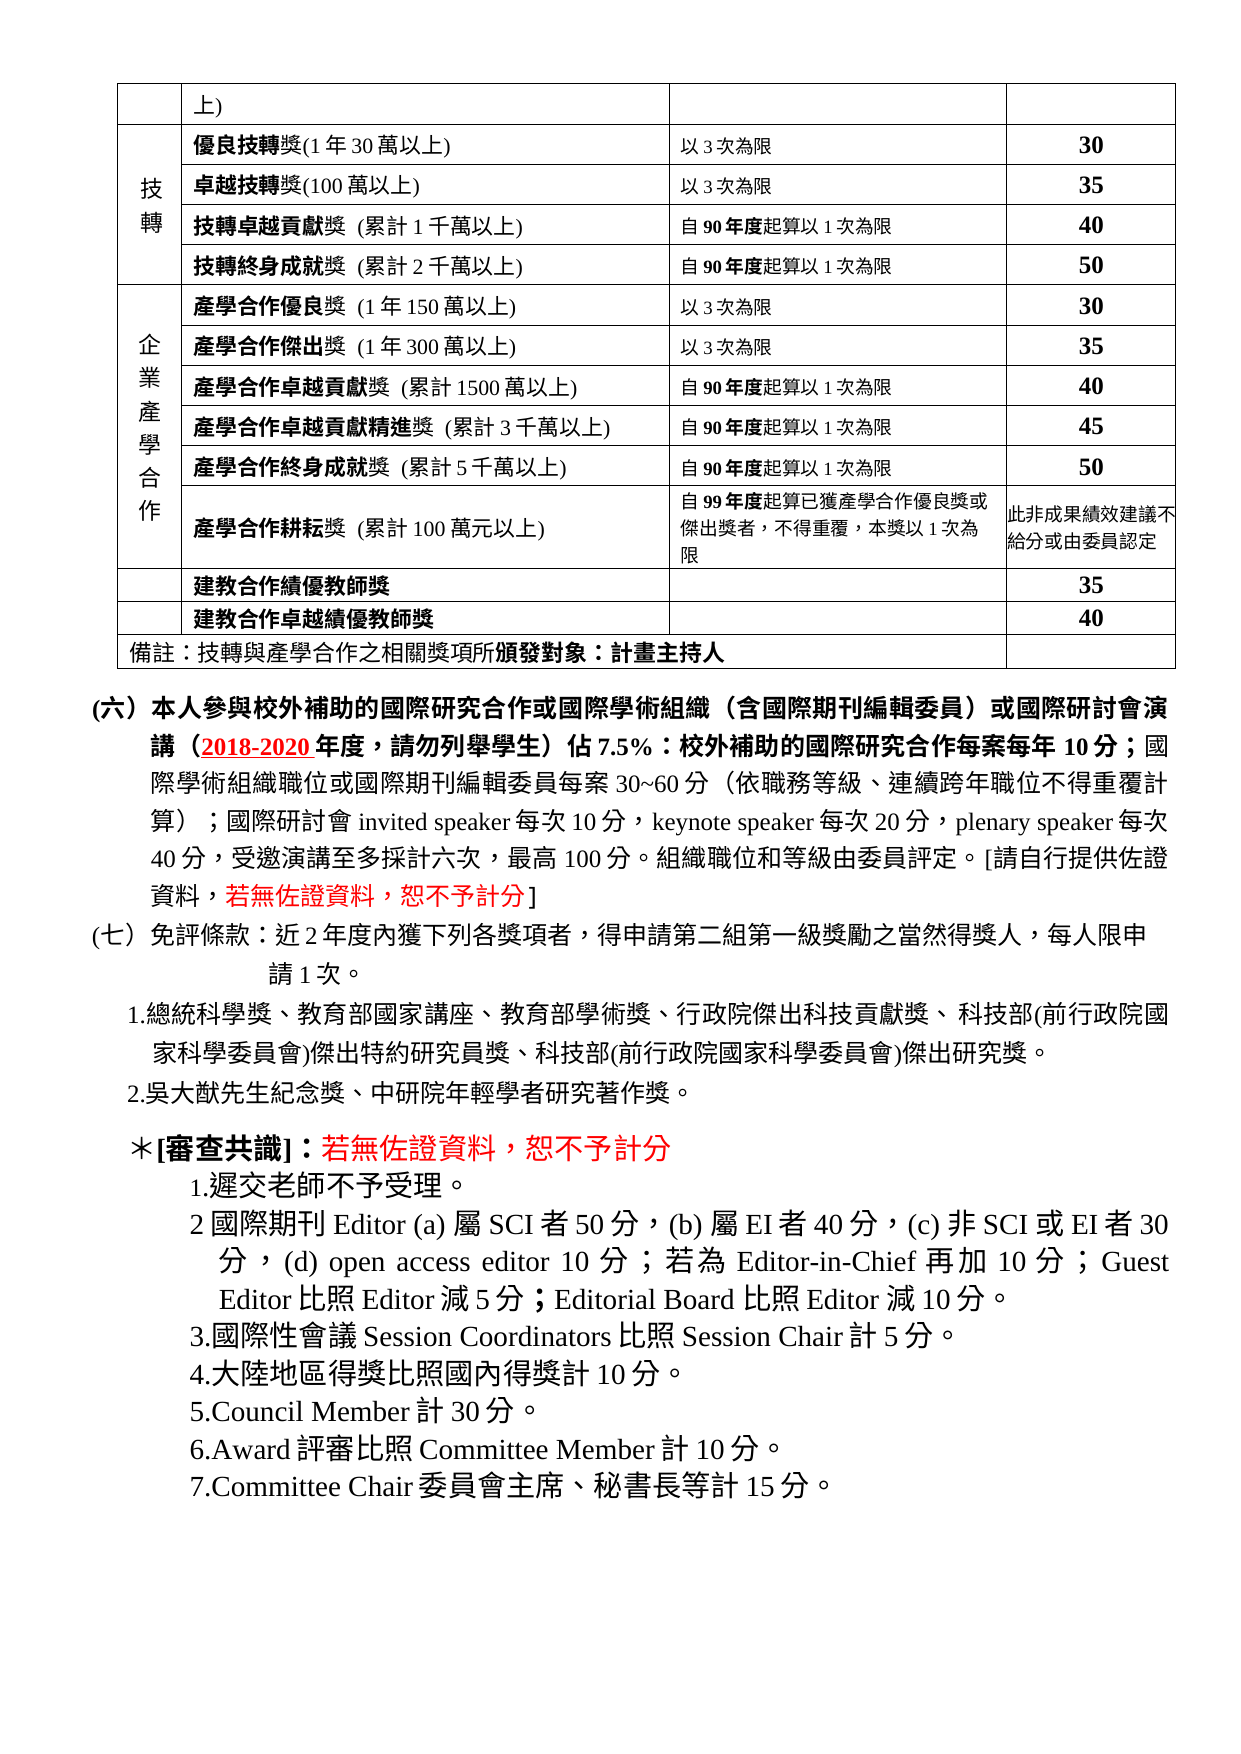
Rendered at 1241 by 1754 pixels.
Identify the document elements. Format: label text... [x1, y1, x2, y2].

table_cell 自99年度起算已獲產學合作優良獎或傑出獎者，不得重覆，本獎以1次為限 [670, 486, 1006, 568]
table_cell 備註：技轉與產學合作之相關獎項所頒發對象：計畫主持人 [118, 635, 1006, 668]
text 2.吳大猷先生紀念獎、中研院年輕學者研究著作獎。 [127, 1071, 1169, 1110]
table_cell 45 [1007, 406, 1175, 445]
table_cell 30 [1007, 125, 1175, 164]
table_cell 50 [1007, 446, 1175, 485]
table_cell 35 [1007, 326, 1175, 365]
table_cell 建教合作績優教師獎 [182, 569, 669, 601]
table_cell 以3次為限 [670, 165, 1006, 204]
table_cell 30 [1007, 285, 1175, 324]
table_cell 企業產 學合作 [118, 285, 181, 568]
table_cell 產學合作卓越貢獻精進獎 (累計3千萬以上) [182, 406, 669, 445]
text 6.Award評審比照Committee Member計10分。 [189, 1429, 1169, 1467]
table_cell [670, 569, 1006, 601]
text 4.大陸地區得獎比照國內得獎計10分。 [189, 1354, 1169, 1392]
table_cell 35 [1007, 569, 1175, 601]
table_cell 上) [182, 84, 669, 123]
table_cell [1007, 84, 1175, 123]
table_cell 產學合作耕耘獎 (累計100萬元以上) [182, 486, 669, 568]
table_cell 以3次為限 [670, 326, 1006, 365]
table_cell 40 [1007, 602, 1175, 633]
table_cell 以3次為限 [670, 125, 1006, 164]
table_cell [670, 84, 1006, 123]
table_cell 自90年度起算以1次為限 [670, 406, 1006, 445]
table_cell 自90年度起算以1次為限 [670, 205, 1006, 244]
table_cell 建教合作卓越績優教師獎 [182, 602, 669, 633]
text 2國際期刊Editor (a) 屬SCI者50分，(b) 屬EI者40分，(c) 非SCI 或EI者30分，(d) open access editor 10分；若為Editor-in-Chief再加10分；Guest Editor比照Editor減5分；Editorial Board 比照Editor 減10分。 [189, 1204, 1169, 1317]
table_cell [118, 569, 181, 601]
table_cell 40 [1007, 366, 1175, 405]
table_cell [1007, 635, 1175, 668]
table_cell 此非成果績效建議不給分或由委員認定 [1007, 486, 1175, 568]
table_cell 優良技轉獎(1年30萬以上) [182, 125, 669, 164]
text 1.總統科學獎、教育部國家講座、教育部學術獎、行政院傑出科技貢獻獎、科技部(前行政院國家科學委員會)傑出特約研究員獎、科技部(前行政院國家科學委員會)傑出研究獎。 [127, 992, 1169, 1071]
text (六）本人參與校外補助的國際研究合作或國際學術組織（含國際期刊編輯委員）或國際研討會演講（2018-2020年度，請勿列舉學生）佔7.5%：校外補助的國際研究合作每案每年10分；國際學術組織職位或國際期刊編輯委員每案30~60分（依職務等級、連續跨年職位不得重覆計算）；國際研討會invited speaker每次10分，keynote speaker每次20分，plenary speaker每次40分，受邀演講至多採計六次，最高100分。組織職位和等級由委員評定。[請自行提供佐證資料，若無佐證資料，恕不予計分] [92, 687, 1169, 912]
text 5.Council Member計30分。 [189, 1392, 1169, 1429]
table_cell 40 [1007, 205, 1175, 244]
table_cell 技轉終身成就獎 (累計2千萬以上) [182, 245, 669, 284]
text 7.Committee Chair委員會主席、秘書長等計15分。 [189, 1467, 1169, 1504]
table_cell 卓越技轉獎(100萬以上) [182, 165, 669, 204]
table_cell 產學合作終身成就獎 (累計5千萬以上) [182, 446, 669, 485]
table_cell [118, 602, 181, 633]
text (七）免評條款：近2年度內獲下列各獎項者，得申請第二組第一級獎勵之當然得獎人，每人限申請1次。 [92, 912, 1169, 992]
table_cell [118, 84, 181, 123]
table_cell 自90年度起算以1次為限 [670, 366, 1006, 405]
table_cell 產學合作傑出獎 (1年300萬以上) [182, 326, 669, 365]
table_cell 技轉卓越貢獻獎 (累計1千萬以上) [182, 205, 669, 244]
table_cell 產學合作卓越貢獻獎 (累計1500萬以上) [182, 366, 669, 405]
table_cell 自90年度起算以1次為限 [670, 446, 1006, 485]
table_cell 以3次為限 [670, 285, 1006, 324]
table_cell 50 [1007, 245, 1175, 284]
text 3.國際性會議Session Coordinators比照Session Chair計5分。 [189, 1317, 1169, 1354]
table_cell 自90年度起算以1次為限 [670, 245, 1006, 284]
table_cell [670, 602, 1006, 633]
table_cell 技轉 [118, 125, 181, 284]
table_cell 產學合作優良獎 (1年150萬以上) [182, 285, 669, 324]
text 1.遲交老師不予受理。 [189, 1167, 1169, 1204]
text ＊[審查共識]：若無佐證資料，恕不予計分 [127, 1129, 1169, 1167]
table_cell 35 [1007, 165, 1175, 204]
